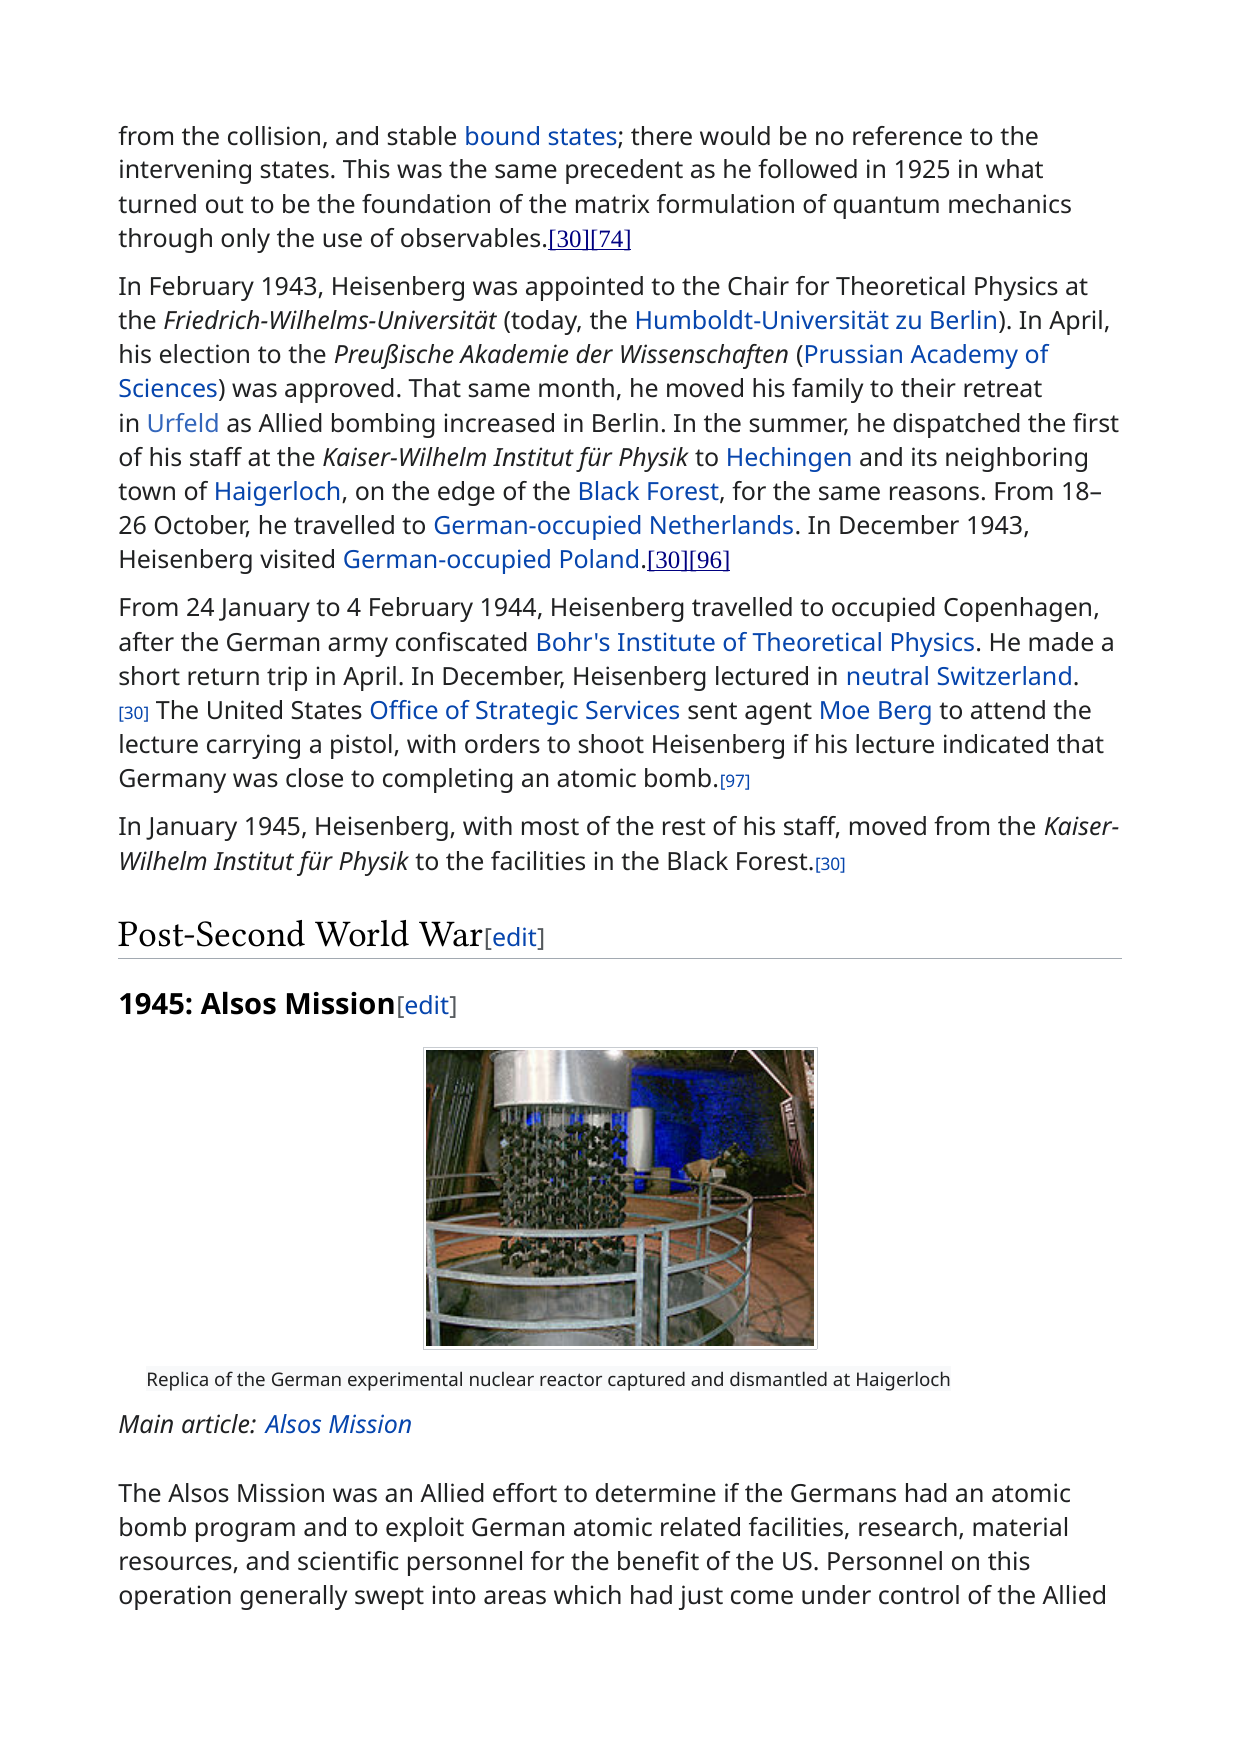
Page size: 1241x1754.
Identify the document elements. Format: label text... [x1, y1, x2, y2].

text from the collision, and stable bound states; there would be no reference to the intervening states. This was the same precedent as he followed in 1925 in what turned out to be the foundation of the matrix formulation of quantum mechanics through only the use of observables.[30][74] [118, 118, 1122, 254]
text The Alsos Mission was an Allied effort to determine if the Germans had an atomic bomb program and to exploit German atomic related facilities, research, material resources, and scientific personnel for the benefit of the US. Personnel on this operation generally swept into areas which had just come under control of the Allied [118, 1476, 1122, 1612]
subtitle Post-Second World War[edit] [118, 913, 1122, 958]
picture [426, 1050, 814, 1346]
text From 24 January to 4 February 1944, Heisenberg travelled to occupied Copenhagen, after the German army confiscated Bohr's Institute of Theoretical Physics. He made a short return trip in April. In December, Heisenberg lectured in neutral Switzerland.[30] The United States Office of Strategic Services sent agent Moe Berg to attend the lecture carrying a pistol, with orders to shoot Heisenberg if his lecture indicated that Germany was close to completing an atomic bomb.[97] [118, 590, 1122, 794]
text Replica of the German experimental nuclear reactor captured and dismantled at Haigerloch [123, 1366, 1122, 1391]
subtitle 1945: Alsos Mission[edit] [118, 984, 1122, 1023]
text In February 1943, Heisenberg was appointed to the Chair for Theoretical Physics at the Friedrich-Wilhelms-Universität (today, the Humboldt-Universität zu Berlin). In April, his election to the Preußische Akademie der Wissenschaften (Prussian Academy of Sciences) was approved. That same month, he moved his family to their retreat in Urfeld as Allied bombing increased in Berlin. In the summer, he dispatched the first of his staff at the Kaiser-Wilhelm Institut für Physik to Hechingen and its neighboring town of Haigerloch, on the edge of the Black Forest, for the same reasons. From 18–26 October, he travelled to German-occupied Netherlands. In December 1943, Heisenberg visited German-occupied Poland.[30][96] [118, 269, 1122, 576]
text In January 1945, Heisenberg, with most of the rest of his staff, moved from the Kaiser-Wilhelm Institut für Physik to the facilities in the Black Forest.[30] [118, 809, 1122, 877]
text Main article: Alsos Mission [118, 1407, 1122, 1441]
